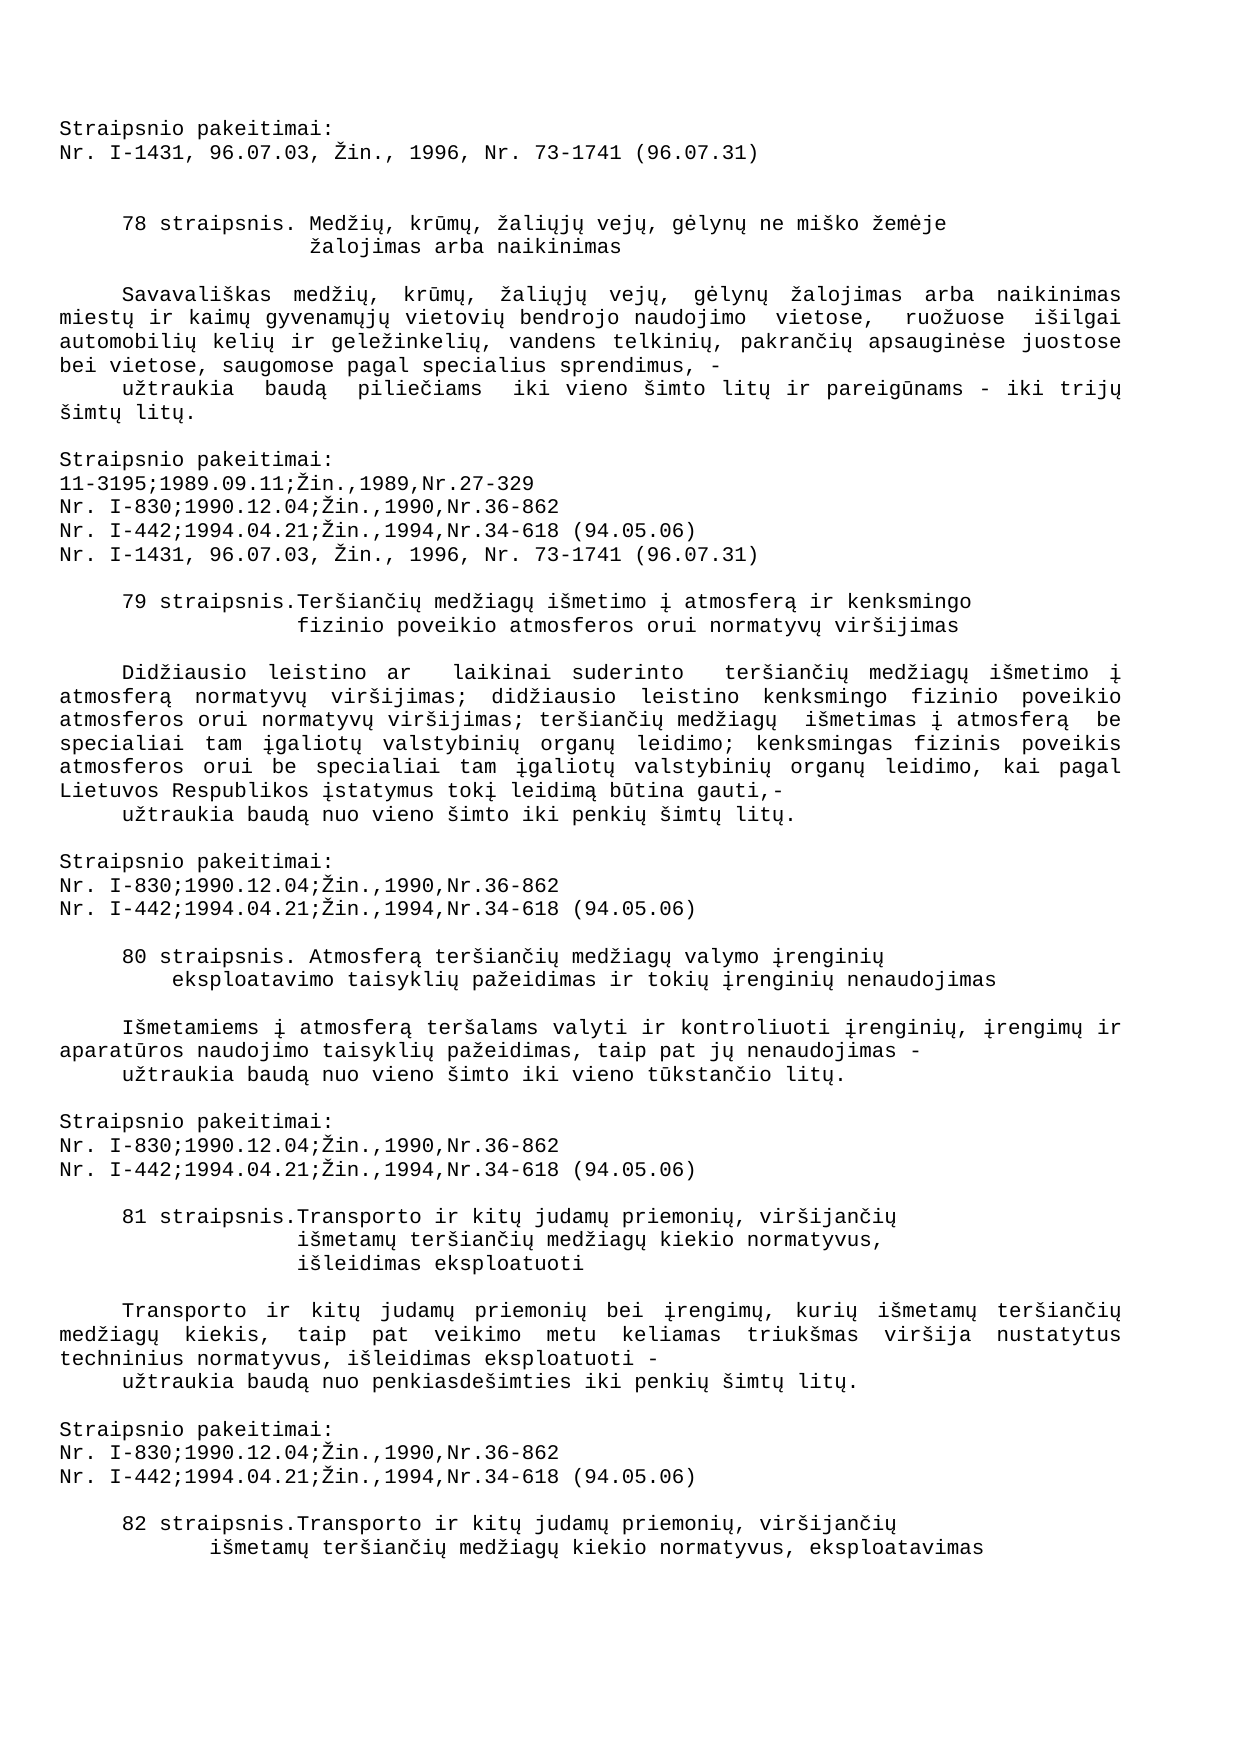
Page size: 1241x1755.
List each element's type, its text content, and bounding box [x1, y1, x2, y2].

text 81 straipsnis.Transporto ir kitų judamų priemonių, viršijančių [59, 1206, 1122, 1229]
text užtraukia baudą nuo penkiasdešimties iki penkių šimtų litų. [59, 1371, 1122, 1395]
text Nr. I-442;1994.04.21;Žin.,1994,Nr.34-618 (94.05.06) [59, 520, 1122, 544]
text Savavališkas medžių, krūmų, žaliųjų vejų, gėlynų žalojimas arba naikinimas miestų ir kaimų gyvenamųjų vietovių bendrojo naudojimo vietose, ruožuose išilgai automobilių kelių ir geležinkelių, vandens telkinių, pakrančių apsauginėse juostose bei vietose, saugomose pagal specialius sprendimus, - [59, 284, 1122, 378]
text 11-3195;1989.09.11;Žin.,1989,Nr.27-329 [59, 473, 1122, 496]
text Nr. I-442;1994.04.21;Žin.,1994,Nr.34-618 (94.05.06) [59, 898, 1122, 922]
text užtraukia baudą nuo vieno šimto iki vieno tūkstančio litų. [59, 1064, 1122, 1088]
text Nr. I-830;1990.12.04;Žin.,1990,Nr.36-862 [59, 496, 1122, 520]
text Nr. I-442;1994.04.21;Žin.,1994,Nr.34-618 (94.05.06) [59, 1158, 1122, 1182]
text išleidimas eksploatuoti [59, 1253, 1122, 1277]
text Straipsnio pakeitimai: [59, 118, 1122, 142]
text Nr. I-830;1990.12.04;Žin.,1990,Nr.36-862 [59, 1442, 1122, 1466]
text užtraukia baudą piliečiams iki vieno šimto litų ir pareigūnams - iki trijų šimtų litų. [59, 378, 1122, 426]
text 79 straipsnis.Teršiančių medžiagų išmetimo į atmosferą ir kenksmingo [59, 591, 1122, 615]
text Didžiausio leistino ar laikinai suderinto teršiančių medžiagų išmetimo į atmosferą normatyvų viršijimas; didžiausio leistino kenksmingo fizinio poveikio atmosferos orui normatyvų viršijimas; teršiančių medžiagų išmetimas į atmosferą be specialiai tam įgaliotų valstybinių organų leidimo; kenksmingas fizinis poveikis atmosferos orui be specialiai tam įgaliotų valstybinių organų leidimo, kai pagal Lietuvos Respublikos įstatymus tokį leidimą būtina gauti,- [59, 662, 1122, 804]
text Nr. I-830;1990.12.04;Žin.,1990,Nr.36-862 [59, 1135, 1122, 1158]
text 78 straipsnis. Medžių, krūmų, žaliųjų vejų, gėlynų ne miško žemėje [59, 213, 1122, 236]
text Nr. I-442;1994.04.21;Žin.,1994,Nr.34-618 (94.05.06) [59, 1466, 1122, 1489]
text 82 straipsnis.Transporto ir kitų judamų priemonių, viršijančių [59, 1513, 1122, 1537]
text žalojimas arba naikinimas [59, 236, 1122, 260]
text Straipsnio pakeitimai: [59, 1419, 1122, 1442]
text Nr. I-1431, 96.07.03, Žin., 1996, Nr. 73-1741 (96.07.31) [59, 142, 1122, 165]
text užtraukia baudą nuo vieno šimto iki penkių šimtų litų. [59, 804, 1122, 827]
text 80 straipsnis. Atmosferą teršiančių medžiagų valymo įrenginių [59, 946, 1122, 969]
text Išmetamiems į atmosferą teršalams valyti ir kontroliuoti įrenginių, įrengimų ir aparatūros naudojimo taisyklių pažeidimas, taip pat jų nenaudojimas - [59, 1017, 1122, 1064]
text išmetamų teršiančių medžiagų kiekio normatyvus, [59, 1229, 1122, 1253]
text Straipsnio pakeitimai: [59, 449, 1122, 473]
text fizinio poveikio atmosferos orui normatyvų viršijimas [59, 615, 1122, 638]
text išmetamų teršiančių medžiagų kiekio normatyvus, eksploatavimas [59, 1537, 1122, 1561]
text eksploatavimo taisyklių pažeidimas ir tokių įrenginių nenaudojimas [59, 969, 1122, 993]
text Straipsnio pakeitimai: [59, 1111, 1122, 1135]
text Nr. I-830;1990.12.04;Žin.,1990,Nr.36-862 [59, 875, 1122, 898]
text Transporto ir kitų judamų priemonių bei įrengimų, kurių išmetamų teršiančių medžiagų kiekis, taip pat veikimo metu keliamas triukšmas viršija nustatytus techninius normatyvus, išleidimas eksploatuoti - [59, 1300, 1122, 1371]
text Straipsnio pakeitimai: [59, 851, 1122, 875]
text Nr. I-1431, 96.07.03, Žin., 1996, Nr. 73-1741 (96.07.31) [59, 544, 1122, 567]
